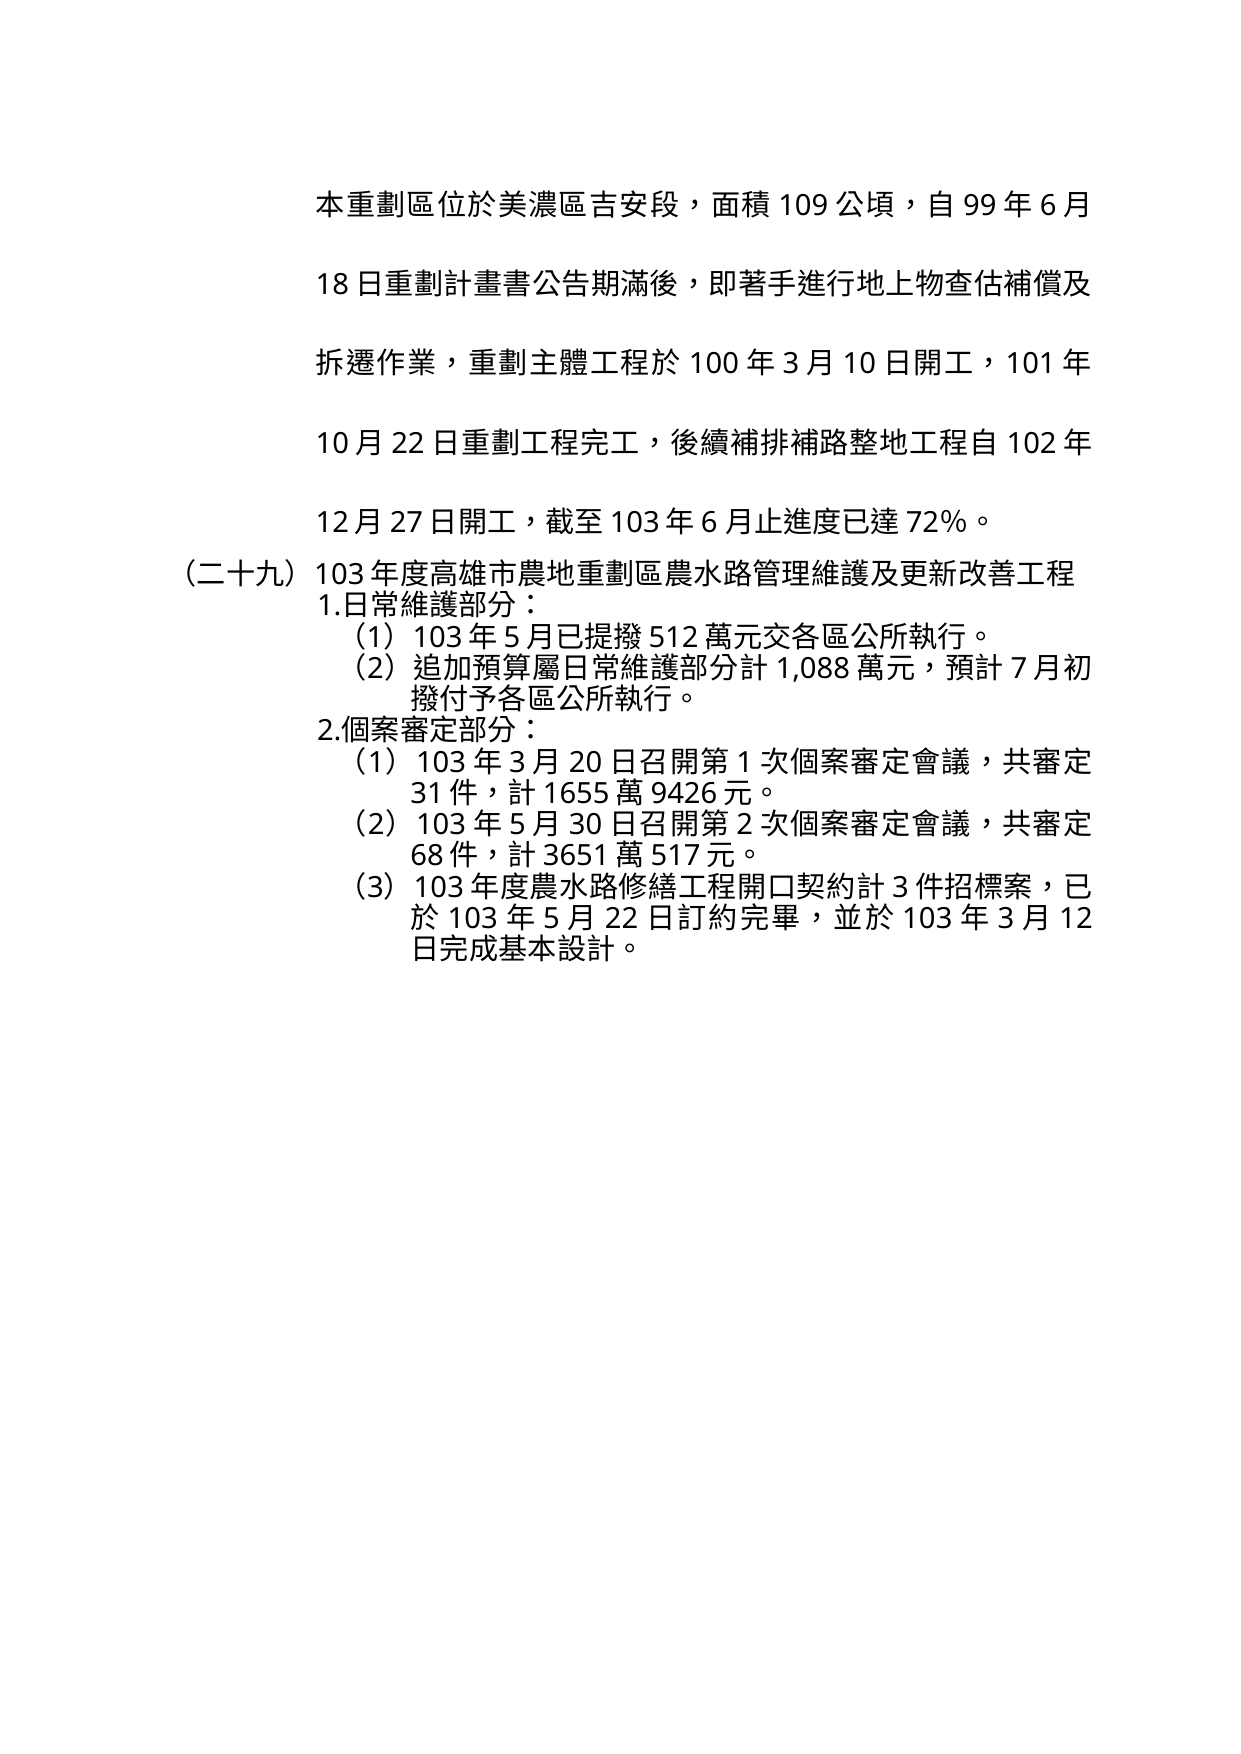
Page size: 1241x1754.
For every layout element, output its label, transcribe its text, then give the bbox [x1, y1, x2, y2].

text （2）追加預算屬日常維護部分計1,088萬元，預計7月初撥付予各區公所執行。 [337, 653, 1092, 716]
text 本重劃區位於美濃區吉安段，面積109公頃，自99年6月18日重劃計畫書公告期滿後，即著手進行地上物查估補償及拆遷作業，重劃主體工程於100年3月10日開工，101年10月22日重劃工程完工，後續補排補路整地工程自102年12月27日開工，截至103年6 月止進度已達72％。 [315, 163, 1092, 559]
text 1.日常維護部分： [317, 591, 1092, 622]
text （1）103年3月20日召開第1次個案審定會議，共審定31件，計1655萬9426元。 [337, 747, 1092, 809]
text 2.個案審定部分： [317, 716, 1092, 747]
text （二十九）103年度高雄市農地重劃區農水路管理維護及更新改善工程 [167, 559, 1092, 591]
text （1）103年5月已提撥512萬元交各區公所執行。 [337, 622, 1092, 653]
text （2）103年5月30日召開第2次個案審定會議，共審定68件，計3651萬517元。 [337, 809, 1092, 872]
text （3）103年度農水路修繕工程開口契約計3件招標案，已於103年5月22日訂約完畢，並於103年3月12日完成基本設計。 [337, 872, 1092, 966]
